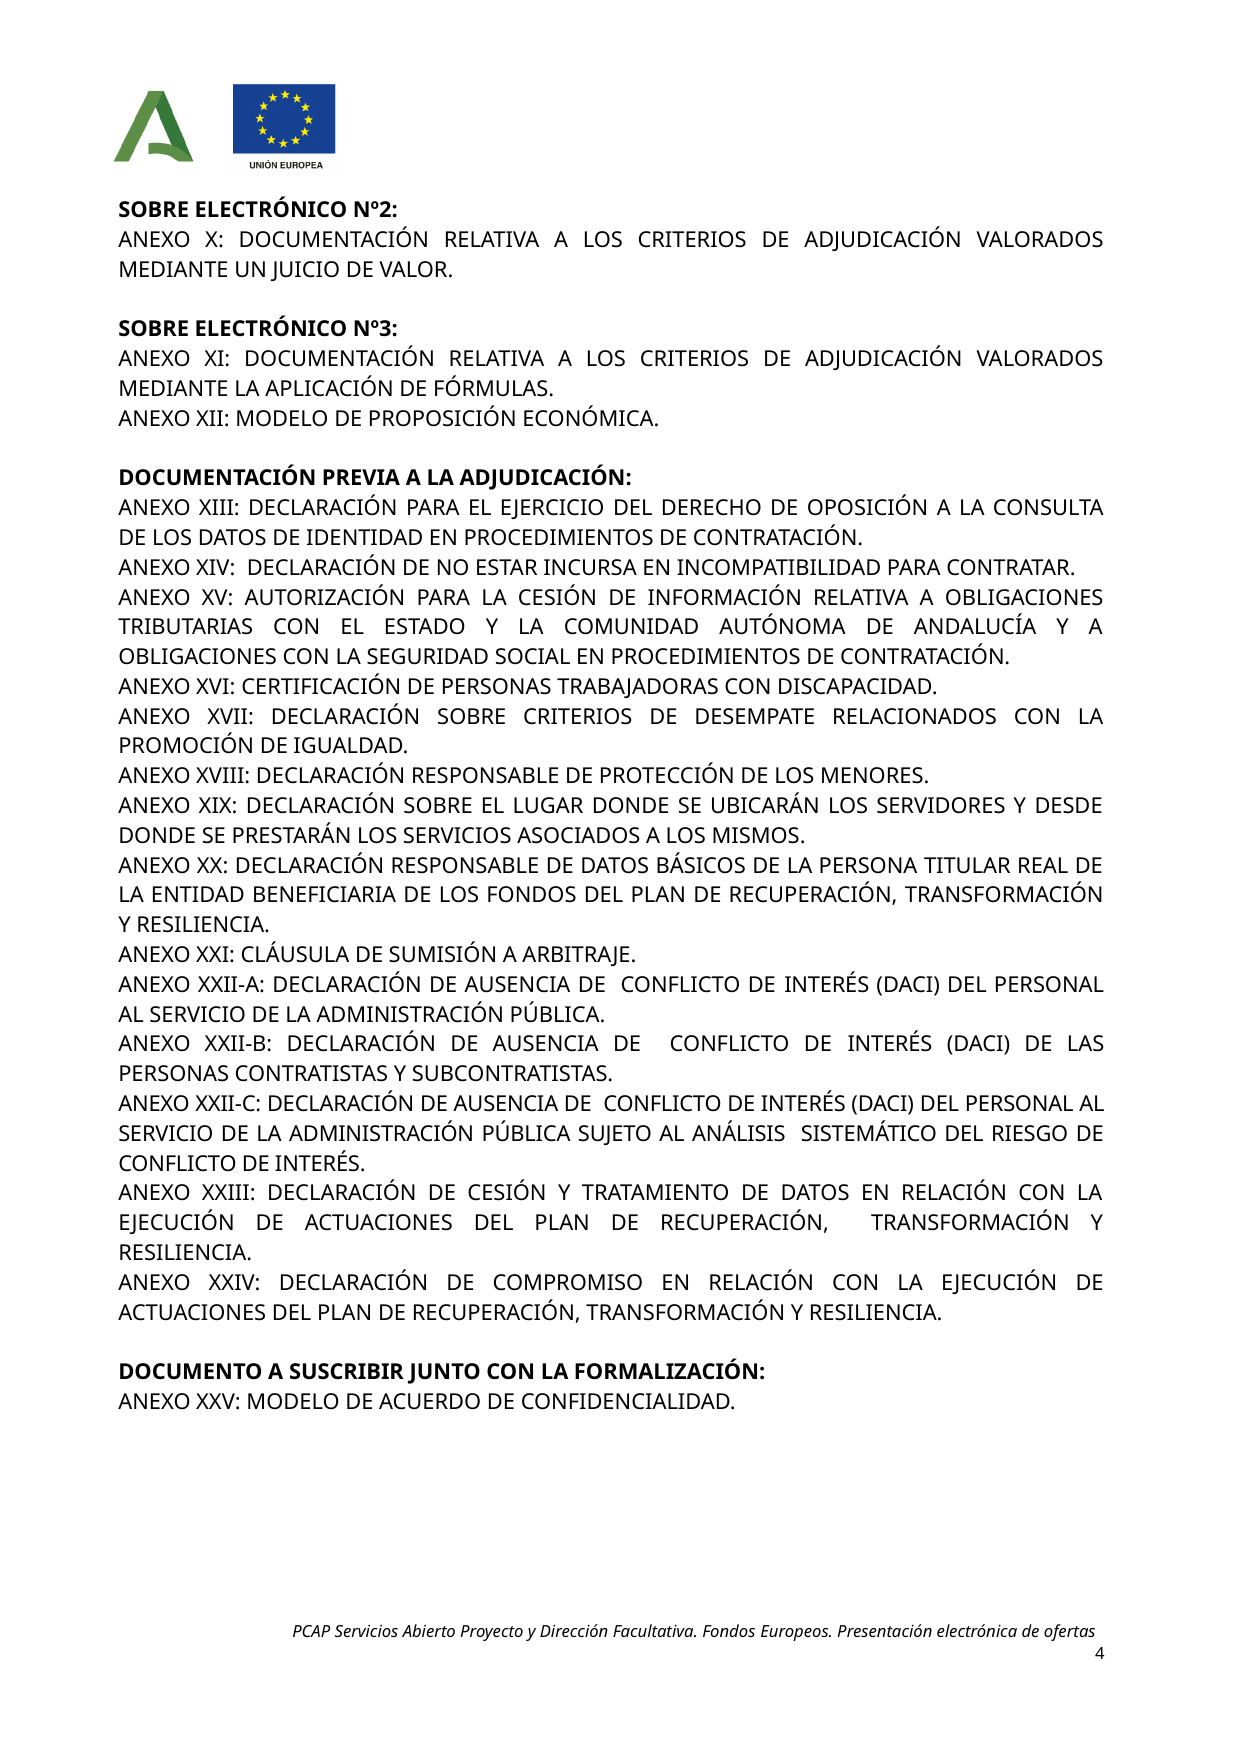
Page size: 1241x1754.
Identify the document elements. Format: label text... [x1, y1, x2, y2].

text ANEXO XXII-A: DECLARACIÓN DE AUSENCIA DE CONFLICTO DE INTERÉS (DACI) DEL PERSONAL AL SERVICIO DE LA ADMINISTRACIÓN PÚBLICA. [118, 969, 1104, 1028]
text ANEXO XV: AUTORIZACIÓN PARA LA CESIÓN DE INFORMACIÓN RELATIVA A OBLIGACIONES TRIBUTARIAS CON EL ESTADO Y LA COMUNIDAD AUTÓNOMA DE ANDALUCÍA Y A OBLIGACIONES CON LA SEGURIDAD SOCIAL EN PROCEDIMIENTOS DE CONTRATACIÓN. [118, 582, 1104, 671]
text ANEXO XXII-C: DECLARACIÓN DE AUSENCIA DE CONFLICTO DE INTERÉS (DACI) DEL PERSONAL AL SERVICIO DE LA ADMINISTRACIÓN PÚBLICA SUJETO AL ANÁLISIS SISTEMÁTICO DEL RIESGO DE CONFLICTO DE INTERÉS. [118, 1088, 1104, 1177]
text SOBRE ELECTRÓNICO Nº2: [118, 194, 1104, 224]
picture [221, 78, 347, 176]
text ANEXO XIII: DECLARACIÓN PARA EL EJERCICIO DEL DERECHO DE OPOSICIÓN A LA CONSULTA DE LOS DATOS DE IDENTIDAD EN PROCEDIMIENTOS DE CONTRATACIÓN. [118, 492, 1104, 552]
text DOCUMENTO A SUSCRIBIR JUNTO CON LA FORMALIZACIÓN: [118, 1356, 1104, 1386]
text ANEXO XXII-B: DECLARACIÓN DE AUSENCIA DE CONFLICTO DE INTERÉS (DACI) DE LAS PERSONAS CONTRATISTAS Y SUBCONTRATISTAS. [118, 1028, 1104, 1088]
text ANEXO XXIV: DECLARACIÓN DE COMPROMISO EN RELACIÓN CON LA EJECUCIÓN DE ACTUACIONES DEL PLAN DE RECUPERACIÓN, TRANSFORMACIÓN Y RESILIENCIA. [118, 1267, 1104, 1326]
text ANEXO XVI: CERTIFICACIÓN DE PERSONAS TRABAJADORAS CON DISCAPACIDAD. [118, 671, 1104, 701]
text ANEXO XXI: CLÁUSULA DE SUMISIÓN A ARBITRAJE. [118, 939, 1104, 969]
text ANEXO X: DOCUMENTACIÓN RELATIVA A LOS CRITERIOS DE ADJUDICACIÓN VALORADOS MEDIANTE UN JUICIO DE VALOR. [118, 224, 1104, 284]
text ANEXO XXV: MODELO DE ACUERDO DE CONFIDENCIALIDAD. [118, 1386, 1104, 1416]
text ANEXO XIV: DECLARACIÓN DE NO ESTAR INCURSA EN INCOMPATIBILIDAD PARA CONTRATAR. [118, 552, 1104, 582]
text ANEXO XX: DECLARACIÓN RESPONSABLE DE DATOS BÁSICOS DE LA PERSONA TITULAR REAL DE LA ENTIDAD BENEFICIARIA DE LOS FONDOS DEL PLAN DE RECUPERACIÓN, TRANSFORMACIÓN Y RESILIENCIA. [118, 850, 1104, 939]
text ANEXO XIX: DECLARACIÓN SOBRE EL LUGAR DONDE SE UBICARÁN LOS SERVIDORES Y DESDE DONDE SE PRESTARÁN LOS SERVICIOS ASOCIADOS A LOS MISMOS. [118, 790, 1104, 850]
text DOCUMENTACIÓN PREVIA A LA ADJUDICACIÓN: [118, 462, 1104, 492]
picture [109, 86, 198, 166]
text ANEXO XXIII: DECLARACIÓN DE CESIÓN Y TRATAMIENTO DE DATOS EN RELACIÓN CON LA EJECUCIÓN DE ACTUACIONES DEL PLAN DE RECUPERACIÓN, TRANSFORMACIÓN Y RESILIENCIA. [118, 1177, 1104, 1267]
text ANEXO XVII: DECLARACIÓN SOBRE CRITERIOS DE DESEMPATE RELACIONADOS CON LA PROMOCIÓN DE IGUALDAD. [118, 701, 1104, 760]
text ANEXO XVIII: DECLARACIÓN RESPONSABLE DE PROTECCIÓN DE LOS MENORES. [118, 760, 1104, 790]
text ANEXO XII: MODELO DE PROPOSICIÓN ECONÓMICA. [118, 403, 1104, 433]
text ANEXO XI: DOCUMENTACIÓN RELATIVA A LOS CRITERIOS DE ADJUDICACIÓN VALORADOS MEDIANTE LA APLICACIÓN DE FÓRMULAS. [118, 343, 1104, 403]
text SOBRE ELECTRÓNICO Nº3: [118, 313, 1104, 343]
